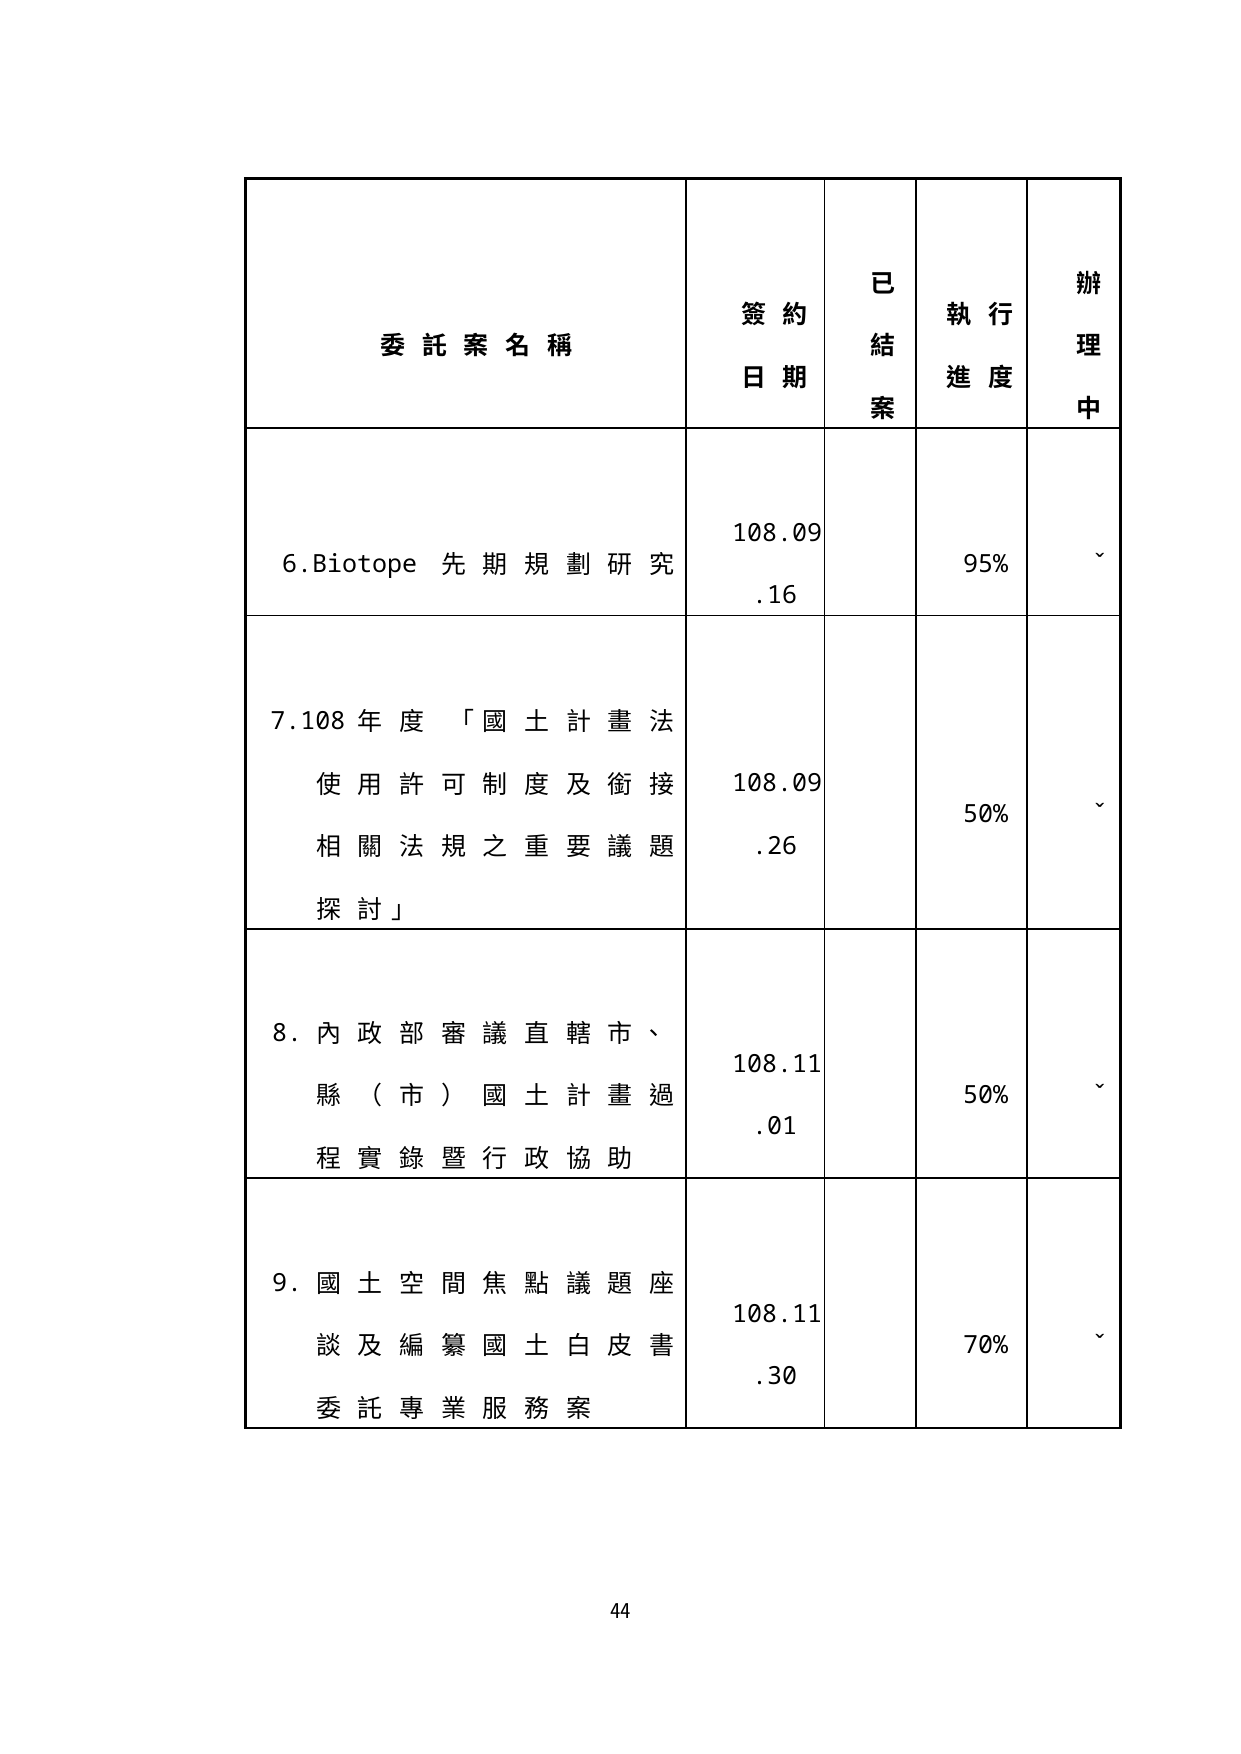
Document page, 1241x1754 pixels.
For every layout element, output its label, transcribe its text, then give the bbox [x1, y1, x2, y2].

table_cell [825, 1179, 915, 1427]
table_cell 50% [917, 616, 1026, 928]
table_cell 108.11.30 [687, 1179, 824, 1427]
table_cell 9.國土空間焦點議題座談及編纂國土白皮書委託專業服務案 [247, 1179, 685, 1427]
table_cell 7.108年度「國土計畫法使用許可制度及銜接相關法規之重要議題探討」 [247, 616, 685, 928]
table_cell 108.11.01 [687, 930, 824, 1177]
table_cell ˇ [1028, 930, 1119, 1177]
table_cell 108.09.26 [687, 616, 824, 928]
table_header 簽約日期 [687, 180, 824, 427]
table_cell 8.內政部審議直轄市、縣（市）國土計畫過程實錄暨行政協助 [247, 930, 685, 1177]
table_header 辦理中 [1028, 180, 1119, 427]
table_cell ˇ [1028, 616, 1119, 928]
table_cell ˇ [1028, 429, 1119, 615]
table_cell [825, 616, 915, 928]
table_header 已結案 [825, 180, 915, 427]
table_cell 108.09.16 [687, 429, 824, 615]
table_cell 95% [917, 429, 1026, 615]
table_cell 70% [917, 1179, 1026, 1427]
table_cell [825, 930, 915, 1177]
table_cell 50% [917, 930, 1026, 1177]
table_header 執行進度 [917, 180, 1026, 427]
table_header 委託案名稱 [247, 180, 685, 427]
table_cell ˇ [1028, 1179, 1119, 1427]
table_cell 6.Biotope先期規劃研究 [247, 429, 685, 615]
table_cell [825, 429, 915, 615]
